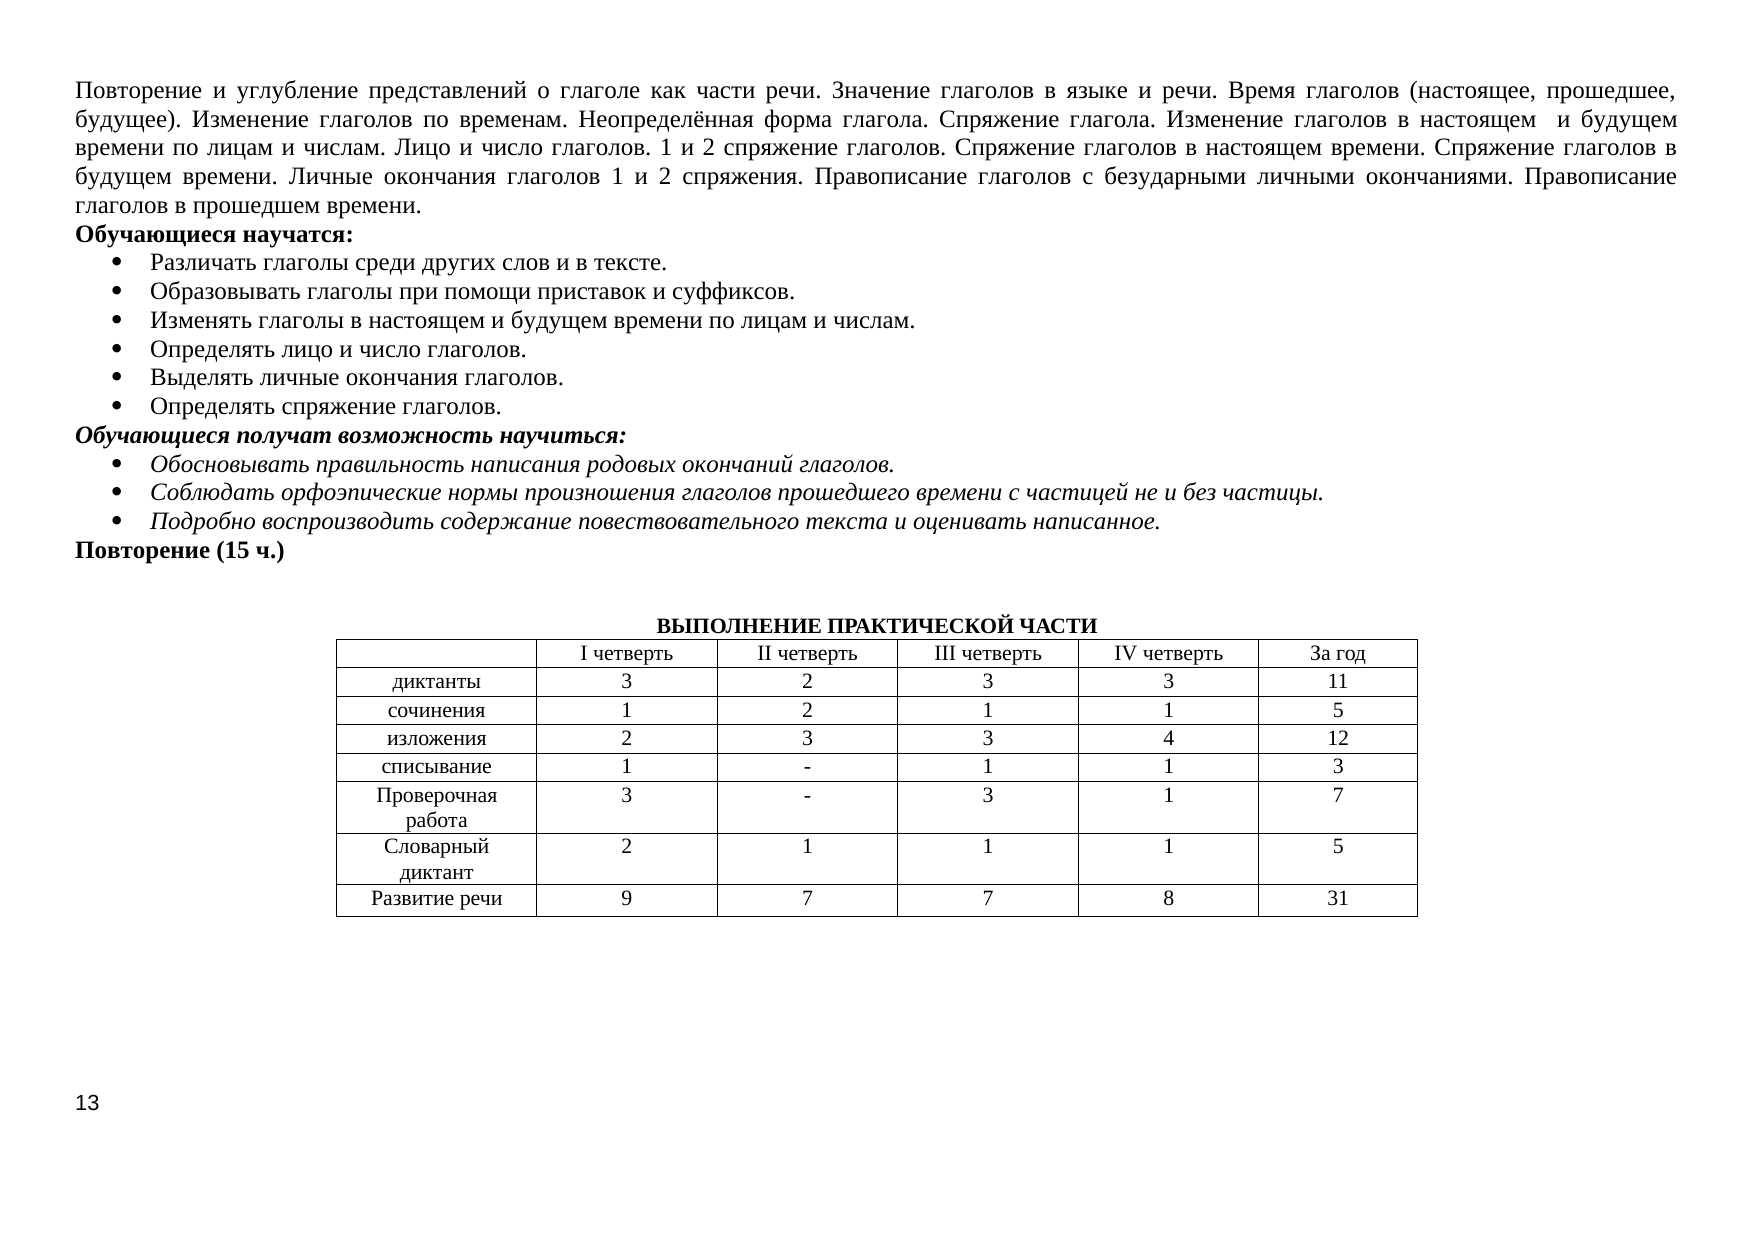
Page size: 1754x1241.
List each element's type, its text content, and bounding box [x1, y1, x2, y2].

table_cell 3 [537, 668, 717, 696]
table_cell 3 [718, 725, 897, 752]
table_cell 3 [898, 668, 1078, 696]
table_header II четверть [718, 640, 897, 667]
list Определять лицо и число глаголов. [112, 334, 1679, 362]
table_cell Проверочная работа [337, 782, 536, 832]
table_cell 2 [718, 697, 897, 724]
text Повторение (15 ч.) [75, 535, 1679, 564]
table_cell 1 [1079, 782, 1258, 832]
list Различать глаголы среди других слов и в тексте. [112, 247, 1679, 276]
table_cell 7 [1259, 782, 1417, 832]
table_cell 2 [718, 668, 897, 696]
table_cell 3 [537, 782, 717, 832]
table_cell изложения [337, 725, 536, 752]
table_cell Развитие речи [337, 885, 536, 916]
table_cell 2 [537, 725, 717, 752]
table_cell 1 [898, 754, 1078, 781]
table_cell 4 [1079, 725, 1258, 752]
table_cell 1 [537, 697, 717, 724]
text Повторение и углубление представлений о глаголе как части речи. Значение глаголов в языке и речи. Время глаголов (настоящее, прошедшее, будущее). Изменение глаголов по временам. Неопределённая форма глагола. Спряжение глагола. Изменение глаголов в настоящем и будущем времени по лицам и числам. Лицо и число глаголов. 1 и 2 спряжение глаголов. Спряжение глаголов в настоящем времени. Спряжение глаголов в будущем времени. Личные окончания глаголов 1 и 2 спряжения. Правописание глаголов с безударными личными окончаниями. Правописание глаголов в прошедшем времени. [75, 75, 1679, 219]
table_cell 3 [898, 782, 1078, 832]
text ВЫПОЛНЕНИЕ ПРАКТИЧЕСКОЙ ЧАСТИ [75, 613, 1679, 639]
table_cell диктанты [337, 668, 536, 696]
table_cell 5 [1259, 697, 1417, 724]
table_cell 8 [1079, 885, 1258, 916]
table_cell 5 [1259, 834, 1417, 884]
list Определять спряжение глаголов. [112, 391, 1679, 420]
table_cell - [718, 754, 897, 781]
list Изменять глаголы в настоящем и будущем времени по лицам и числам. [112, 305, 1679, 334]
table_cell 2 [537, 834, 717, 884]
table_cell 7 [718, 885, 897, 916]
list Обосновывать правильность написания родовых окончаний глаголов. [112, 449, 1679, 477]
table_cell 1 [1079, 834, 1258, 884]
table_header [337, 640, 536, 667]
table_header I четверть [537, 640, 717, 667]
table_cell 31 [1259, 885, 1417, 916]
table_cell 1 [898, 697, 1078, 724]
table_cell 3 [898, 725, 1078, 752]
table_cell сочинения [337, 697, 536, 724]
table_cell списывание [337, 754, 536, 781]
table_cell 7 [898, 885, 1078, 916]
list Соблюдать орфоэпические нормы произношения глаголов прошедшего времени с частицей не и без частицы. [112, 477, 1679, 506]
table_header За год [1259, 640, 1417, 667]
table_cell 3 [1259, 754, 1417, 781]
table_cell 12 [1259, 725, 1417, 752]
table_cell Словарный диктант [337, 834, 536, 884]
table_cell 3 [1079, 668, 1258, 696]
table_cell 1 [1079, 754, 1258, 781]
text Обучающиеся получат возможность научиться: [75, 420, 1679, 449]
list Образовывать глаголы при помощи приставок и суффиксов. [112, 276, 1679, 305]
list Подробно воспроизводить содержание повествовательного текста и оценивать написанное. [112, 506, 1679, 535]
table_cell 9 [537, 885, 717, 916]
table_cell 1 [898, 834, 1078, 884]
table_cell 1 [537, 754, 717, 781]
table_header III четверть [898, 640, 1078, 667]
table_cell 1 [1079, 697, 1258, 724]
text Обучающиеся научатся: [75, 219, 1679, 247]
table_cell - [718, 782, 897, 832]
list Выделять личные окончания глаголов. [112, 362, 1679, 391]
table_cell 1 [718, 834, 897, 884]
table_header IV четверть [1079, 640, 1258, 667]
table_cell 11 [1259, 668, 1417, 696]
